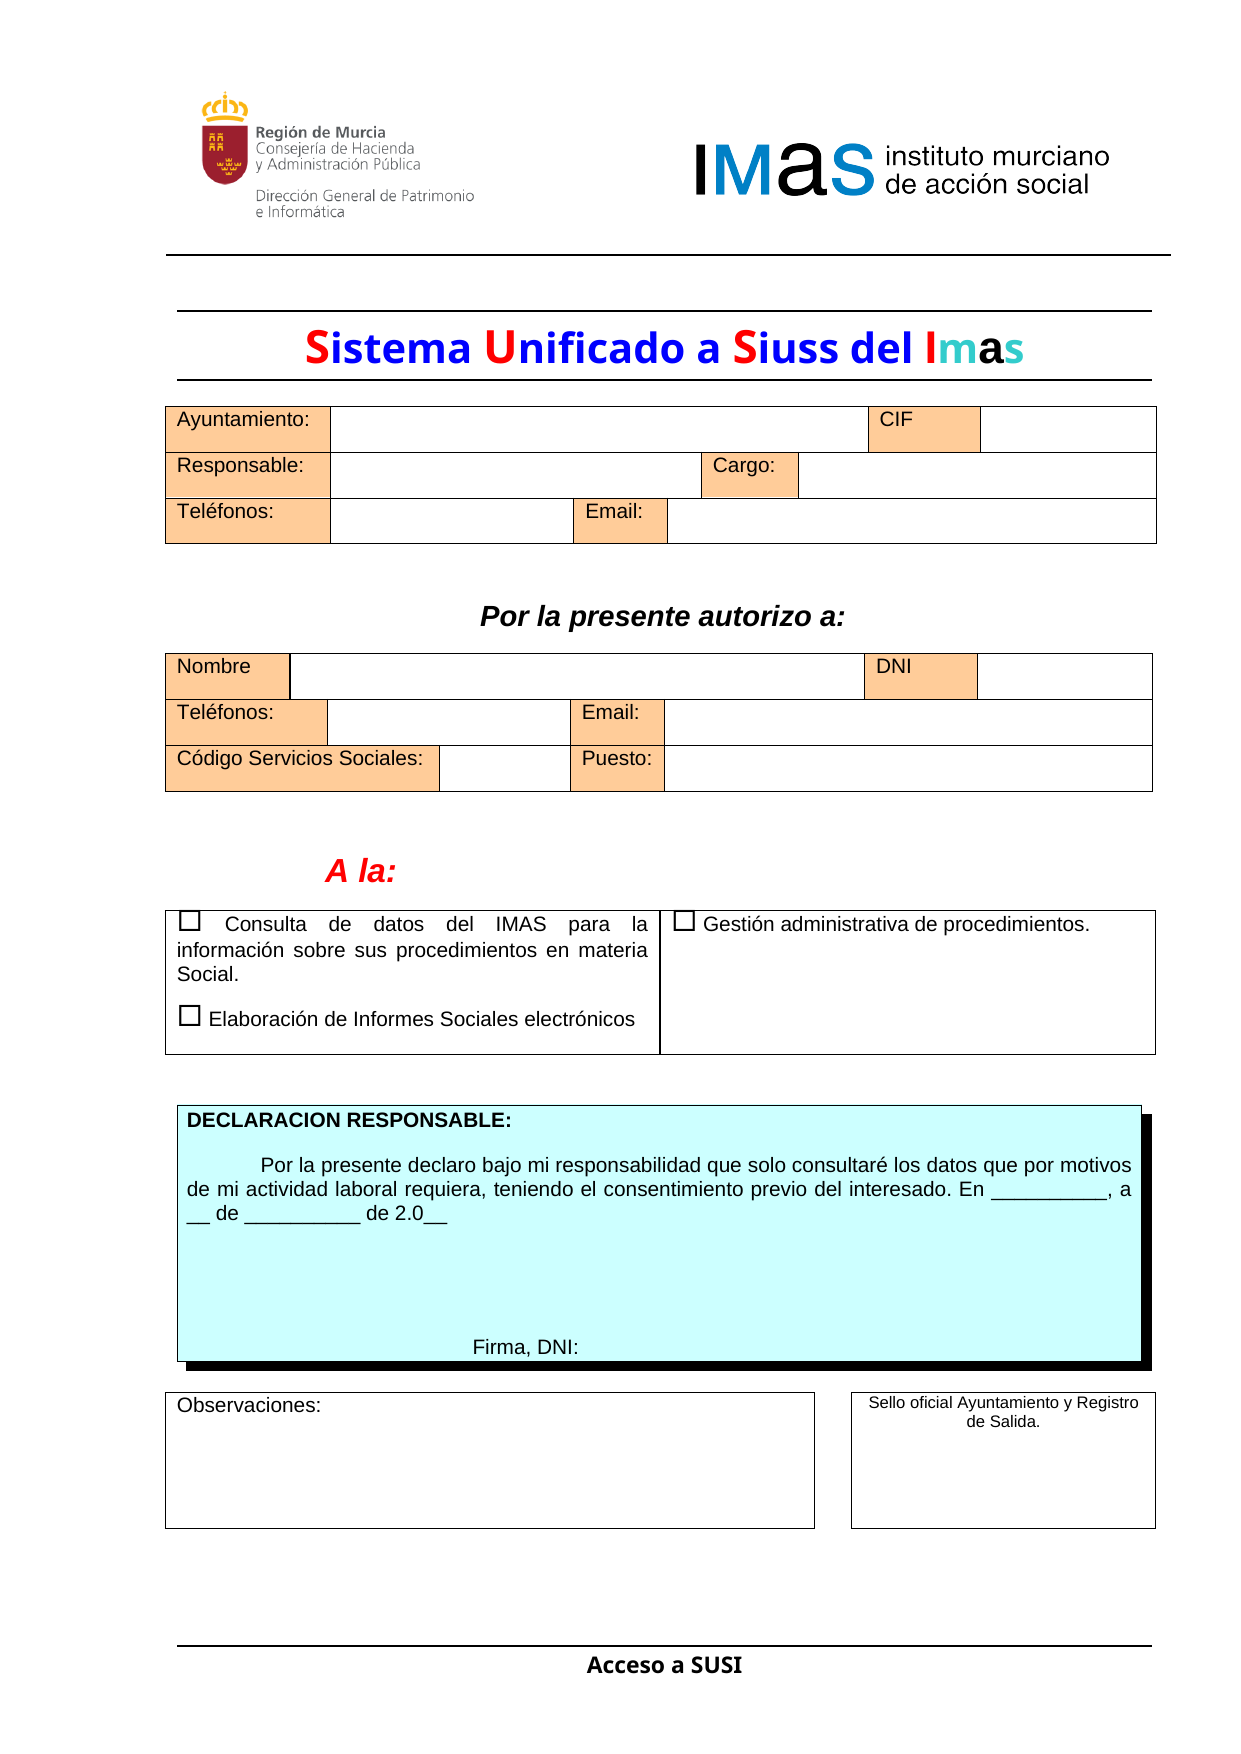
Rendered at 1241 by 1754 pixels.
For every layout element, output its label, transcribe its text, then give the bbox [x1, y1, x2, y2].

text Sistema Unificado a Siuss del Imas [177, 312, 1152, 379]
table_header Sello oficial Ayuntamiento y Registro de Salida. [852, 1393, 1155, 1527]
table_cell [665, 700, 1152, 745]
table_cell [331, 453, 701, 497]
text Por la presente declaro bajo mi responsabilidad que solo consultaré los datos que por motivos de mi actividad laboral requiera, teniendo el consentimiento previo del interesado. En __________, a __ de __________ de 2.0__ [178, 1149, 1141, 1224]
table_header Observaciones: [166, 1393, 814, 1527]
picture [696, 143, 1109, 196]
table_cell [799, 453, 1156, 497]
table_cell Código Servicios Sociales: [166, 746, 439, 791]
table_cell Email: [571, 700, 664, 745]
table_header  Consulta de datos del IMAS para la información sobre sus procedimientos en materia Social.  Elaboración de Informes Sociales electrónicos [166, 911, 659, 1054]
picture [193, 82, 480, 225]
table_header [291, 654, 864, 699]
text DECLARACION RESPONSABLE: [178, 1106, 1141, 1132]
text A la: [251, 851, 1152, 889]
table_header DNI [865, 654, 977, 699]
table_header [978, 654, 1152, 699]
table_header [815, 1392, 851, 1527]
table_header [981, 407, 1156, 452]
table_header  Gestión administrativa de procedimientos. [661, 911, 1155, 1054]
table_cell [328, 700, 570, 745]
table_cell [665, 746, 1152, 791]
table_header Nombre [166, 654, 289, 699]
table_cell Teléfonos: [166, 700, 327, 745]
table_header Ayuntamiento: [166, 407, 330, 452]
table_cell [440, 746, 570, 791]
text Por la presente autorizo a: [177, 599, 1152, 632]
table_cell Responsable: [166, 453, 330, 497]
table_cell Email: [574, 499, 667, 543]
table_cell Cargo: [702, 453, 798, 497]
table_cell Teléfonos: [166, 499, 330, 543]
table_cell [668, 499, 1156, 543]
text Firma, DNI: [178, 1332, 1141, 1361]
table_header CIF [869, 407, 980, 452]
table_header [331, 407, 868, 452]
table_cell [331, 499, 573, 543]
table_cell Puesto: [571, 746, 664, 791]
